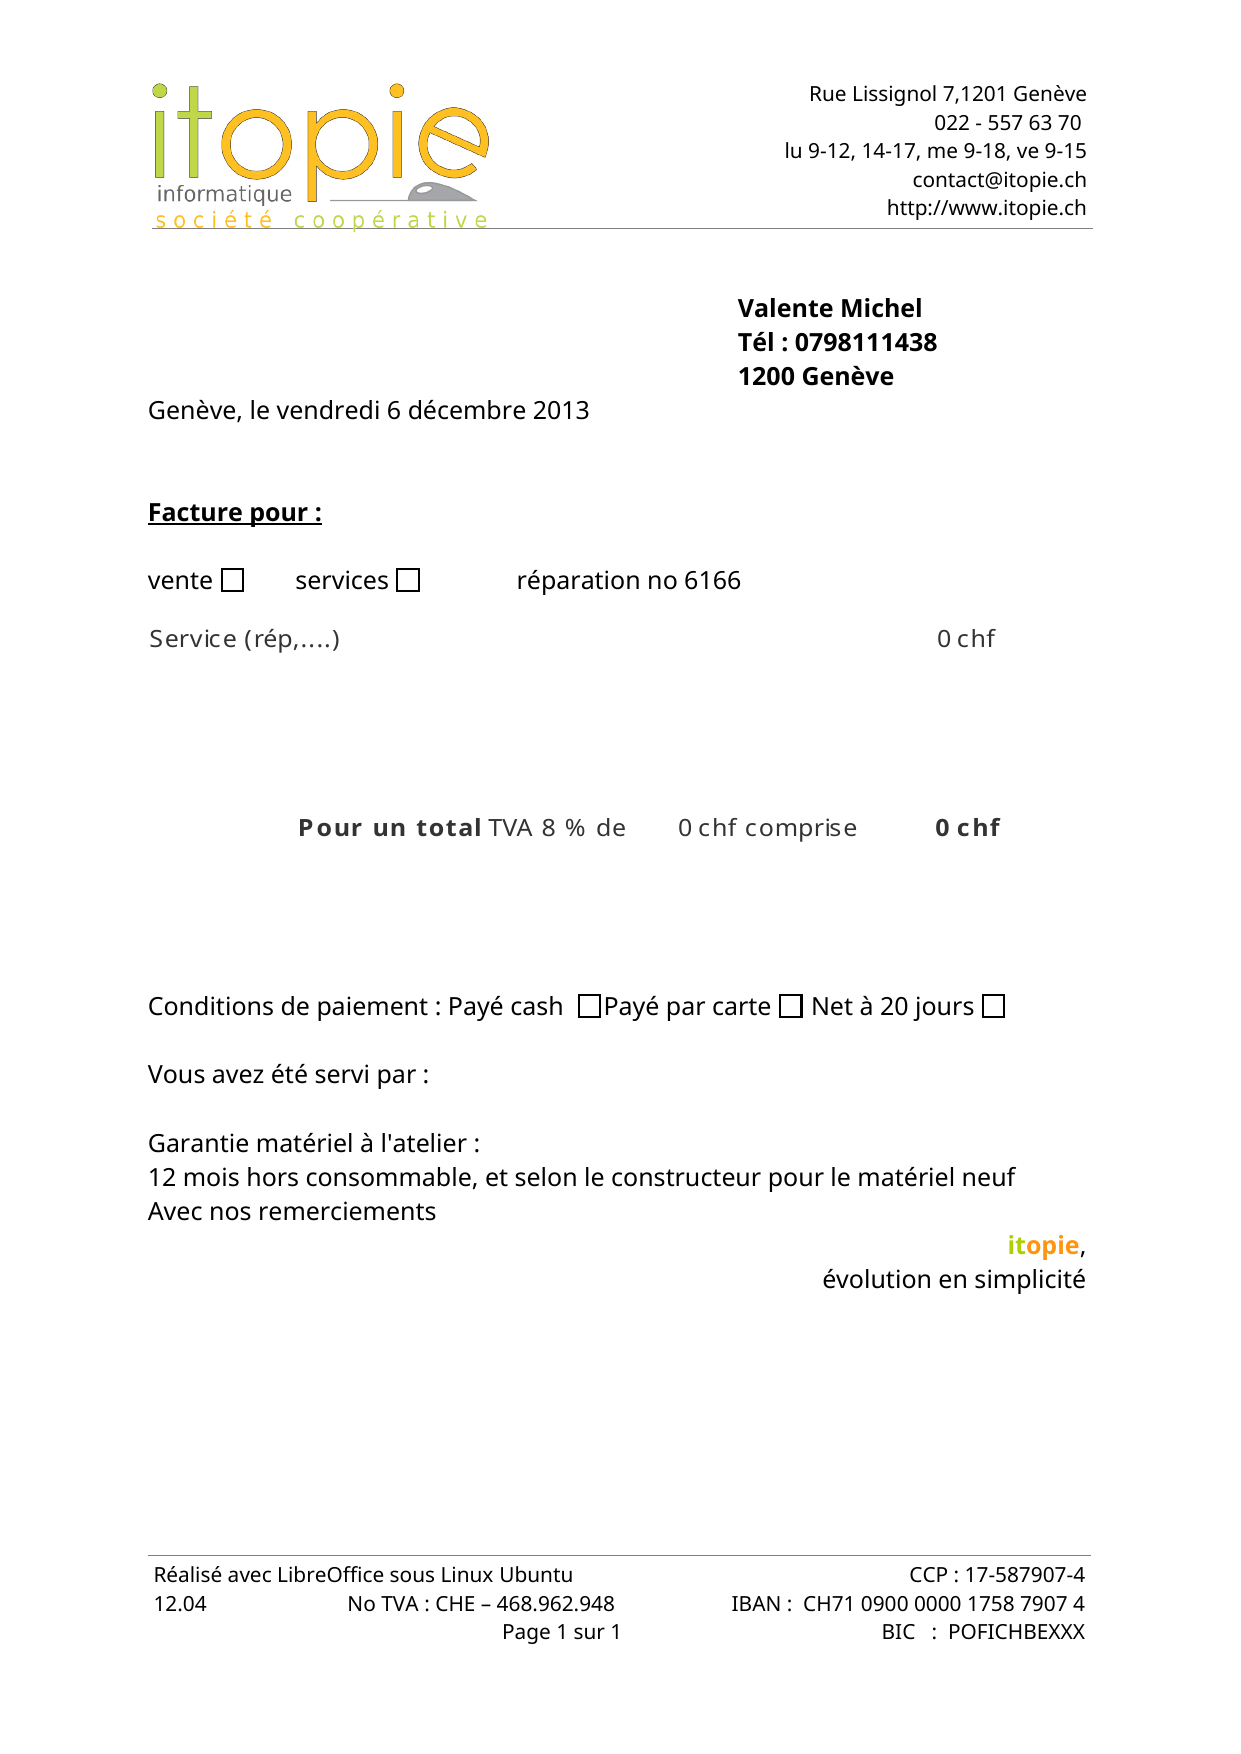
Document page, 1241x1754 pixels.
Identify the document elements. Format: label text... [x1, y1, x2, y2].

text Facture pour : [148, 495, 1093, 529]
picture [138, 72, 500, 244]
text Garantie matériel à l'atelier : [148, 1125, 1093, 1159]
text Vous avez été servi par : [148, 1057, 1093, 1091]
text itopie, [148, 1227, 1093, 1262]
text Valente Michel [148, 290, 1093, 324]
text 1200 Genève [148, 358, 1093, 392]
text évolution en simplicité [148, 1262, 1093, 1296]
text Avec nos remerciements [148, 1193, 1093, 1227]
text Conditions de paiement : Payé cash Payé par carte Net à 20 jours [148, 989, 1093, 1023]
text 12 mois hors consommable, et selon le constructeur pour le matériel neuf [148, 1159, 1093, 1193]
text Genève, le vendredi 6 décembre 2013 [148, 392, 1093, 427]
text vente services réparation no 6166 [148, 563, 1093, 597]
text Tél : 0798111438 [148, 324, 1093, 358]
